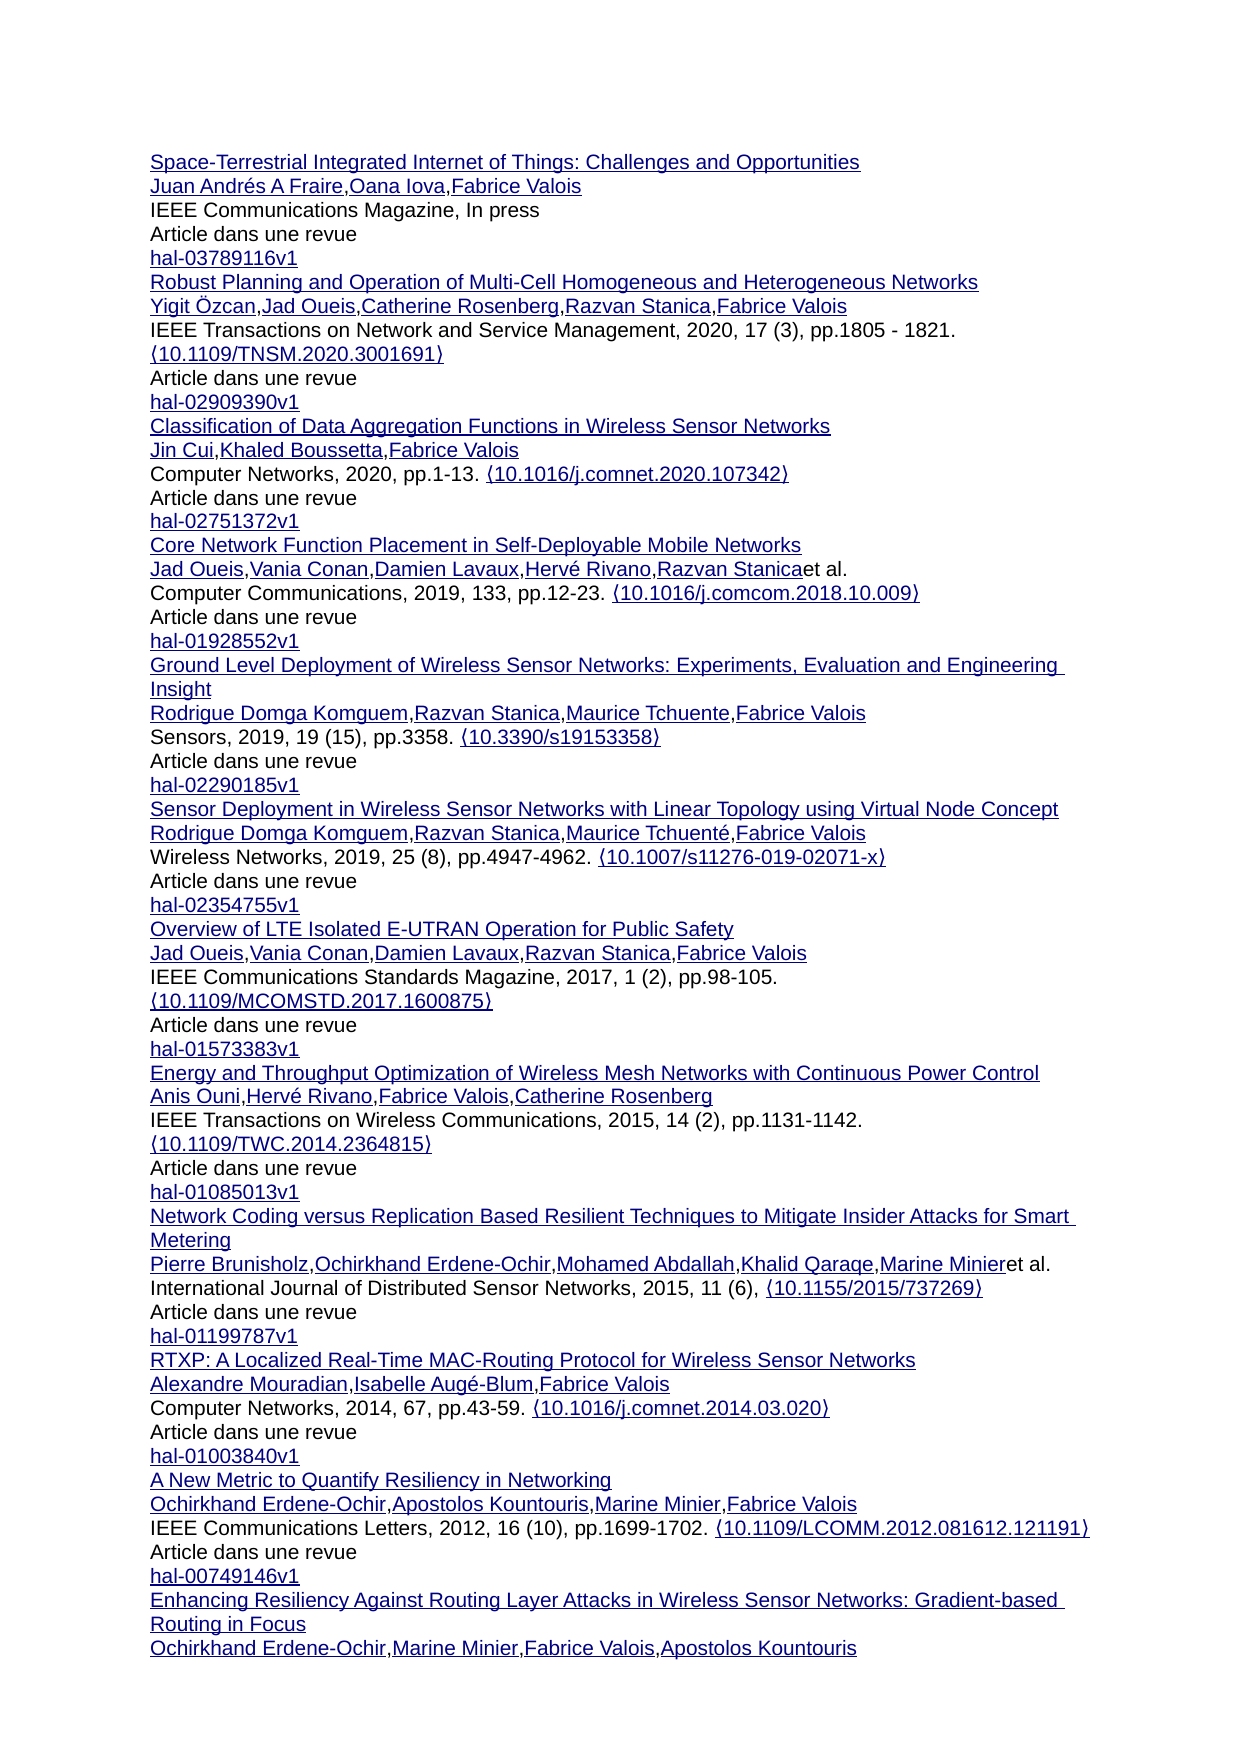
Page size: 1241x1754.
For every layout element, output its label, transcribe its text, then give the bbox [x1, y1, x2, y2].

table_cell Core Network Function Placement in Self-Deployable Mobile Networks Jad Oueis,Vania Conan,Damien Lavaux,Hervé Rivano,Razvan Stanicaet al. Computer Communications, 2019, 133, pp.12-23. ⟨10.1016/j.comcom.2018.10.009⟩ Article dans une revue hal-01928552v1 [150, 533, 1090, 653]
table_cell A New Metric to Quantify Resiliency in Networking Ochirkhand Erdene-Ochir,Apostolos Kountouris,Marine Minier,Fabrice Valois IEEE Communications Letters, 2012, 16 (10), pp.1699-1702. ⟨10.1109/LCOMM.2012.081612.121191⟩ Article dans une revue hal-00749146v1 [150, 1468, 1090, 1587]
table_cell Classification of Data Aggregation Functions in Wireless Sensor Networks Jin Cui,Khaled Boussetta,Fabrice Valois Computer Networks, 2020, pp.1-13. ⟨10.1016/j.comnet.2020.107342⟩ Article dans une revue hal-02751372v1 [150, 414, 1090, 533]
table_cell Network Coding versus Replication Based Resilient Techniques to Mitigate Insider Attacks for Smart Metering Pierre Brunisholz,Ochirkhand Erdene-Ochir,Mohamed Abdallah,Khalid Qaraqe,Marine Minieret al. International Journal of Distributed Sensor Networks, 2015, 11 (6), ⟨10.1155/2015/737269⟩ Article dans une revue hal-01199787v1 [150, 1204, 1090, 1348]
table_cell Overview of LTE Isolated E-UTRAN Operation for Public Safety Jad Oueis,Vania Conan,Damien Lavaux,Razvan Stanica,Fabrice Valois IEEE Communications Standards Magazine, 2017, 1 (2), pp.98-105. ⟨10.1109/MCOMSTD.2017.1600875⟩ Article dans une revue hal-01573383v1 [150, 917, 1090, 1060]
table_cell Enhancing Resiliency Against Routing Layer Attacks in Wireless Sensor Networks: Gradient-based Routing in Focus Ochirkhand Erdene-Ochir,Marine Minier,Fabrice Valois,Apostolos Kountouris [150, 1588, 1090, 1659]
table_cell Energy and Throughput Optimization of Wireless Mesh Networks with Continuous Power Control Anis Ouni,Hervé Rivano,Fabrice Valois,Catherine Rosenberg IEEE Transactions on Wireless Communications, 2015, 14 (2), pp.1131-1142. ⟨10.1109/TWC.2014.2364815⟩ Article dans une revue hal-01085013v1 [150, 1060, 1090, 1204]
table_cell RTXP: A Localized Real-Time MAC-Routing Protocol for Wireless Sensor Networks Alexandre Mouradian,Isabelle Augé-Blum,Fabrice Valois Computer Networks, 2014, 67, pp.43-59. ⟨10.1016/j.comnet.2014.03.020⟩ Article dans une revue hal-01003840v1 [150, 1348, 1090, 1468]
table_cell Ground Level Deployment of Wireless Sensor Networks: Experiments, Evaluation and Engineering Insight Rodrigue Domga Komguem,Razvan Stanica,Maurice Tchuente,Fabrice Valois Sensors, 2019, 19 (15), pp.3358. ⟨10.3390/s19153358⟩ Article dans une revue hal-02290185v1 [150, 653, 1090, 797]
table_cell Sensor Deployment in Wireless Sensor Networks with Linear Topology using Virtual Node Concept Rodrigue Domga Komguem,Razvan Stanica,Maurice Tchuenté,Fabrice Valois Wireless Networks, 2019, 25 (8), pp.4947-4962. ⟨10.1007/s11276-019-02071-x⟩ Article dans une revue hal-02354755v1 [150, 797, 1090, 917]
table_cell Space-Terrestrial Integrated Internet of Things: Challenges and Opportunities Juan Andrés A Fraire,Oana Iova,Fabrice Valois IEEE Communications Magazine, In press Article dans une revue hal-03789116v1 [150, 150, 1090, 270]
table_cell Robust Planning and Operation of Multi-Cell Homogeneous and Heterogeneous Networks Yigit Özcan,Jad Oueis,Catherine Rosenberg,Razvan Stanica,Fabrice Valois IEEE Transactions on Network and Service Management, 2020, 17 (3), pp.1805 - 1821. ⟨10.1109/TNSM.2020.3001691⟩ Article dans une revue hal-02909390v1 [150, 270, 1090, 413]
